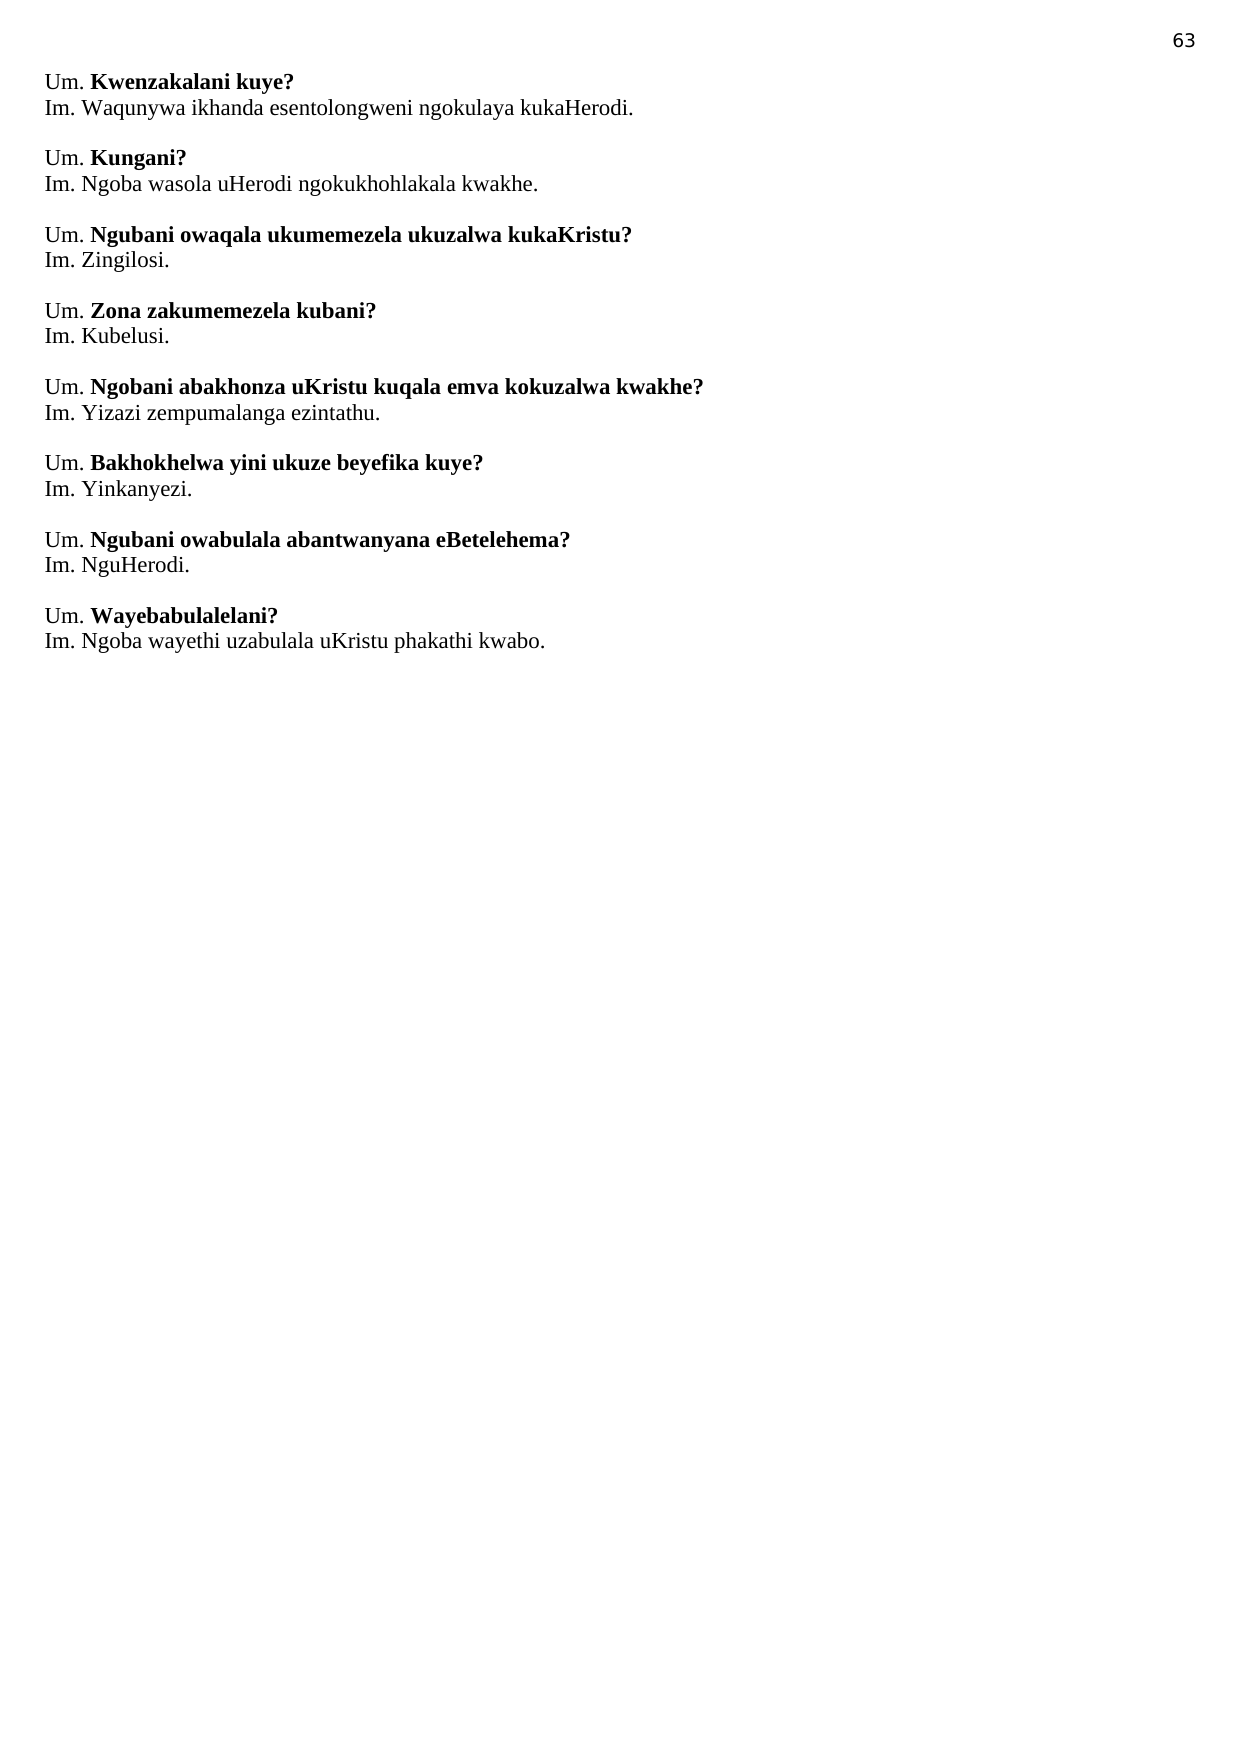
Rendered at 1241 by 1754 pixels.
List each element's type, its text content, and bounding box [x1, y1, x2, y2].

text Im. Yizazi zempumalanga ezintathu. [44, 399, 1196, 425]
text Um. Ngobani abakhonza uKristu kuqala emva kokuzalwa kwakhe? [44, 374, 1196, 399]
text Um. Bakhokhelwa yini ukuze beyefika kuye? [44, 450, 1196, 476]
text Um. Wayebabulalelani? [44, 603, 1196, 628]
text Im. NguHerodi. [44, 552, 1196, 577]
text Im. Ngoba wayethi uzabulala uKristu phakathi kwabo. [44, 628, 1196, 654]
text Um. Kwenzakalani kuye? [44, 69, 1196, 94]
text Um. Zona zakumemezela kubani? [44, 298, 1196, 323]
text Im. Zingilosi. [44, 247, 1196, 272]
text Im. Yinkanyezi. [44, 476, 1196, 501]
text Um. Ngubani owabulala abantwanyana eBetelehema? [44, 527, 1196, 552]
text Im. Ngoba wasola uHerodi ngokukhohlakala kwakhe. [44, 171, 1196, 196]
text Im. Waqunywa ikhanda esentolongweni ngokulaya kukaHerodi. [44, 94, 1196, 120]
text Um. Kungani? [44, 145, 1196, 171]
text Im. Kubelusi. [44, 323, 1196, 349]
text Um. Ngubani owaqala ukumemezela ukuzalwa kukaKristu? [44, 222, 1196, 247]
